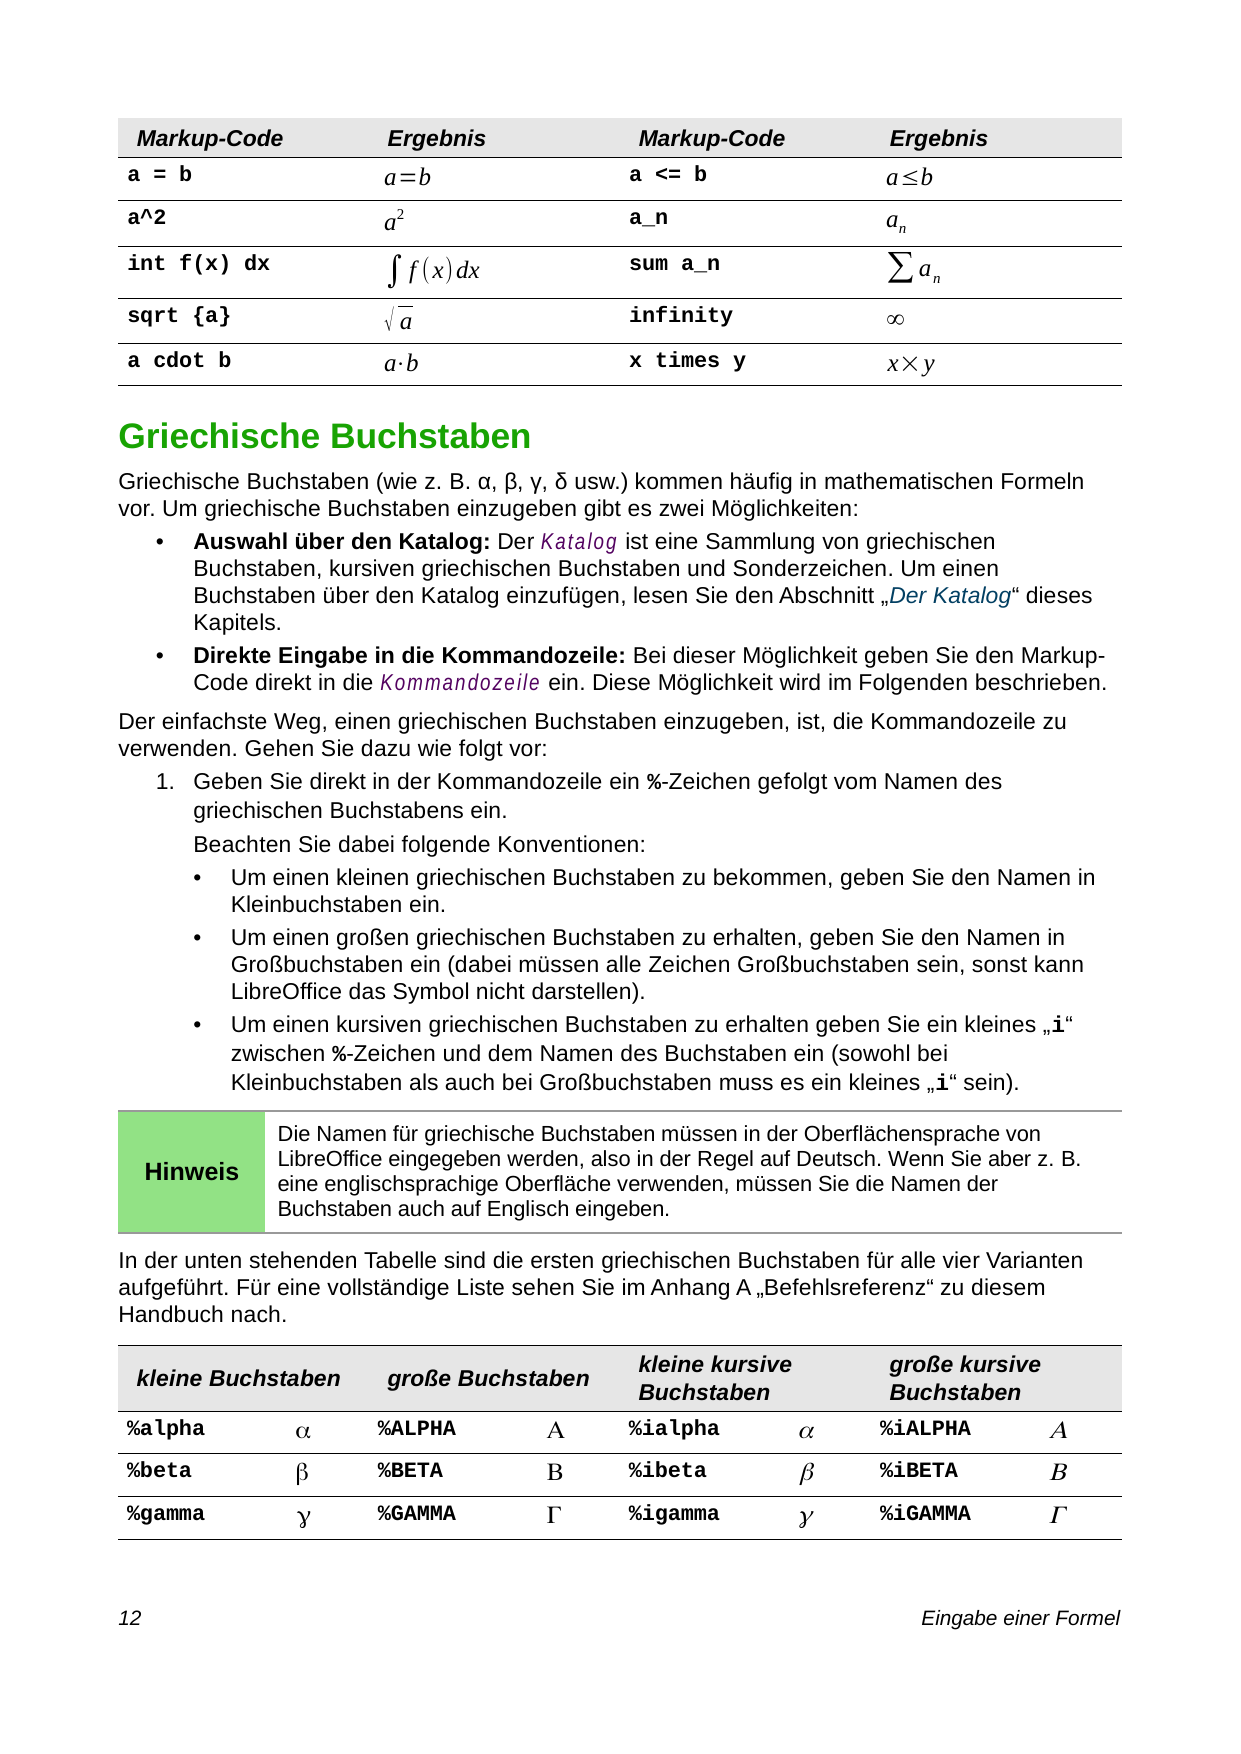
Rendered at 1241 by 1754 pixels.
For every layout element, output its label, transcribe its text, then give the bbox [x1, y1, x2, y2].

table_header Ergebnis [871, 118, 1122, 157]
table_cell sum a_n [620, 247, 871, 298]
text Der einfachste Weg, einen griechischen Buchstaben einzugeben, ist, die Kommandozeile zu verwenden. Gehen Sie dazu wie folgt vor: [118, 708, 1122, 762]
table_cell %iALPHA [871, 1412, 1033, 1453]
table_cell [783, 1497, 871, 1539]
table_cell %igamma [620, 1497, 782, 1539]
table_cell [532, 1497, 620, 1539]
text Griechische Buchstaben (wie z. B. α, β, γ, δ usw.) kommen häufig in mathematischen Formeln vor. Um griechische Buchstaben einzugeben gibt es zwei Möglichkeiten: [118, 467, 1122, 521]
table_cell [871, 299, 1122, 343]
table_cell [281, 1412, 369, 1453]
list Um einen großen griechischen Buchstaben zu erhalten, geben Sie den Namen in Großbuchstaben ein (dabei müssen alle Zeichen Großbuchstaben sein, sonst kann LibreOffice das Symbol nicht darstellen). [193, 923, 1122, 1004]
table_cell %ialpha [620, 1412, 782, 1453]
list Um einen kursiven griechischen Buchstaben zu erhalten geben Sie ein kleines „i“ zwischen %-Zeichen und dem Namen des Buchstaben ein (sowohl bei Kleinbuchstaben als auch bei Großbuchstaben muss es ein kleines „i“ sein). [193, 1010, 1122, 1098]
list Um einen kleinen griechischen Buchstaben zu bekommen, geben Sie den Namen in Kleinbuchstaben ein. [193, 863, 1122, 917]
table_cell [369, 158, 620, 199]
table_cell [1034, 1497, 1122, 1539]
table_header große Buchstaben [369, 1346, 620, 1411]
table_cell a cdot b [118, 344, 369, 385]
table_cell %beta [118, 1454, 281, 1496]
table_cell [1034, 1454, 1122, 1496]
table_cell a <= b [620, 158, 871, 199]
list Auswahl über den Katalog: Der Katalog ist eine Sammlung von griechischen Buchstaben, kursiven griechischen Buchstaben und Sonderzeichen. Um einen Buchstaben über den Katalog einzufügen, lesen Sie den Abschnitt „Der Katalog“ dieses Kapitels. [156, 527, 1122, 636]
table_header Die Namen für griechische Buchstaben müssen in der Oberflächensprache von LibreOffice eingegeben werden, also in der Regel auf Deutsch. Wenn Sie aber z. B. eine englischsprachige Oberfläche verwenden, müssen Sie die Namen der Buchstaben auch auf Englisch eingeben. [265, 1112, 1122, 1232]
table_cell %BETA [369, 1454, 532, 1496]
table_cell [369, 299, 620, 343]
table_cell %iBETA [871, 1454, 1033, 1496]
table_header Ergebnis [369, 118, 620, 157]
list Beachten Sie dabei folgende Konventionen: [156, 830, 1122, 857]
table_cell int f(x) dx [118, 247, 369, 298]
table_cell %alpha [118, 1412, 281, 1453]
table_cell [369, 247, 620, 298]
table_cell infinity [620, 299, 871, 343]
table_cell a = b [118, 158, 369, 199]
table_header Hinweis [118, 1112, 265, 1232]
text In der unten stehenden Tabelle sind die ersten griechischen Buchstaben für alle vier Varianten aufgeführt. Für eine vollständige Liste sehen Sie im Anhang A „Befehlsreferenz“ zu diesem Handbuch nach. [118, 1246, 1122, 1327]
table_cell [281, 1454, 369, 1496]
table_cell [871, 201, 1122, 246]
subtitle Griechische Buchstaben [118, 415, 1122, 456]
table_header große kursive Buchstaben [871, 1346, 1122, 1411]
table_cell [369, 201, 620, 246]
table_cell sqrt {a} [118, 299, 369, 343]
table_cell [783, 1412, 871, 1453]
table_cell %ibeta [620, 1454, 782, 1496]
table_cell %gamma [118, 1497, 281, 1539]
table_header kleine kursive Buchstaben [620, 1346, 871, 1411]
table_cell a^2 [118, 201, 369, 246]
table_cell [871, 158, 1122, 199]
table_cell [281, 1497, 369, 1539]
list Geben Sie direkt in der Kommandozeile ein %-Zeichen gefolgt vom Namen des griechischen Buchstabens ein. [156, 768, 1122, 824]
table_header Markup-Code [118, 118, 369, 157]
list Direkte Eingabe in die Kommandozeile: Bei dieser Möglichkeit geben Sie den Markup-Code direkt in die Kommandozeile ein. Diese Möglichkeit wird im Folgenden beschrieben. [156, 642, 1122, 696]
table_cell [871, 247, 1122, 298]
table_cell [871, 344, 1122, 385]
table_header Markup-Code [620, 118, 871, 157]
table_cell [1034, 1412, 1122, 1453]
table_cell a_n [620, 201, 871, 246]
table_cell [369, 344, 620, 385]
table_cell [532, 1412, 620, 1453]
table_cell [532, 1454, 620, 1496]
table_cell %iGAMMA [871, 1497, 1033, 1539]
table_cell %ALPHA [369, 1412, 532, 1453]
table_header kleine Buchstaben [118, 1346, 369, 1411]
table_cell x times y [620, 344, 871, 385]
table_cell %GAMMA [369, 1497, 532, 1539]
table_cell [783, 1454, 871, 1496]
